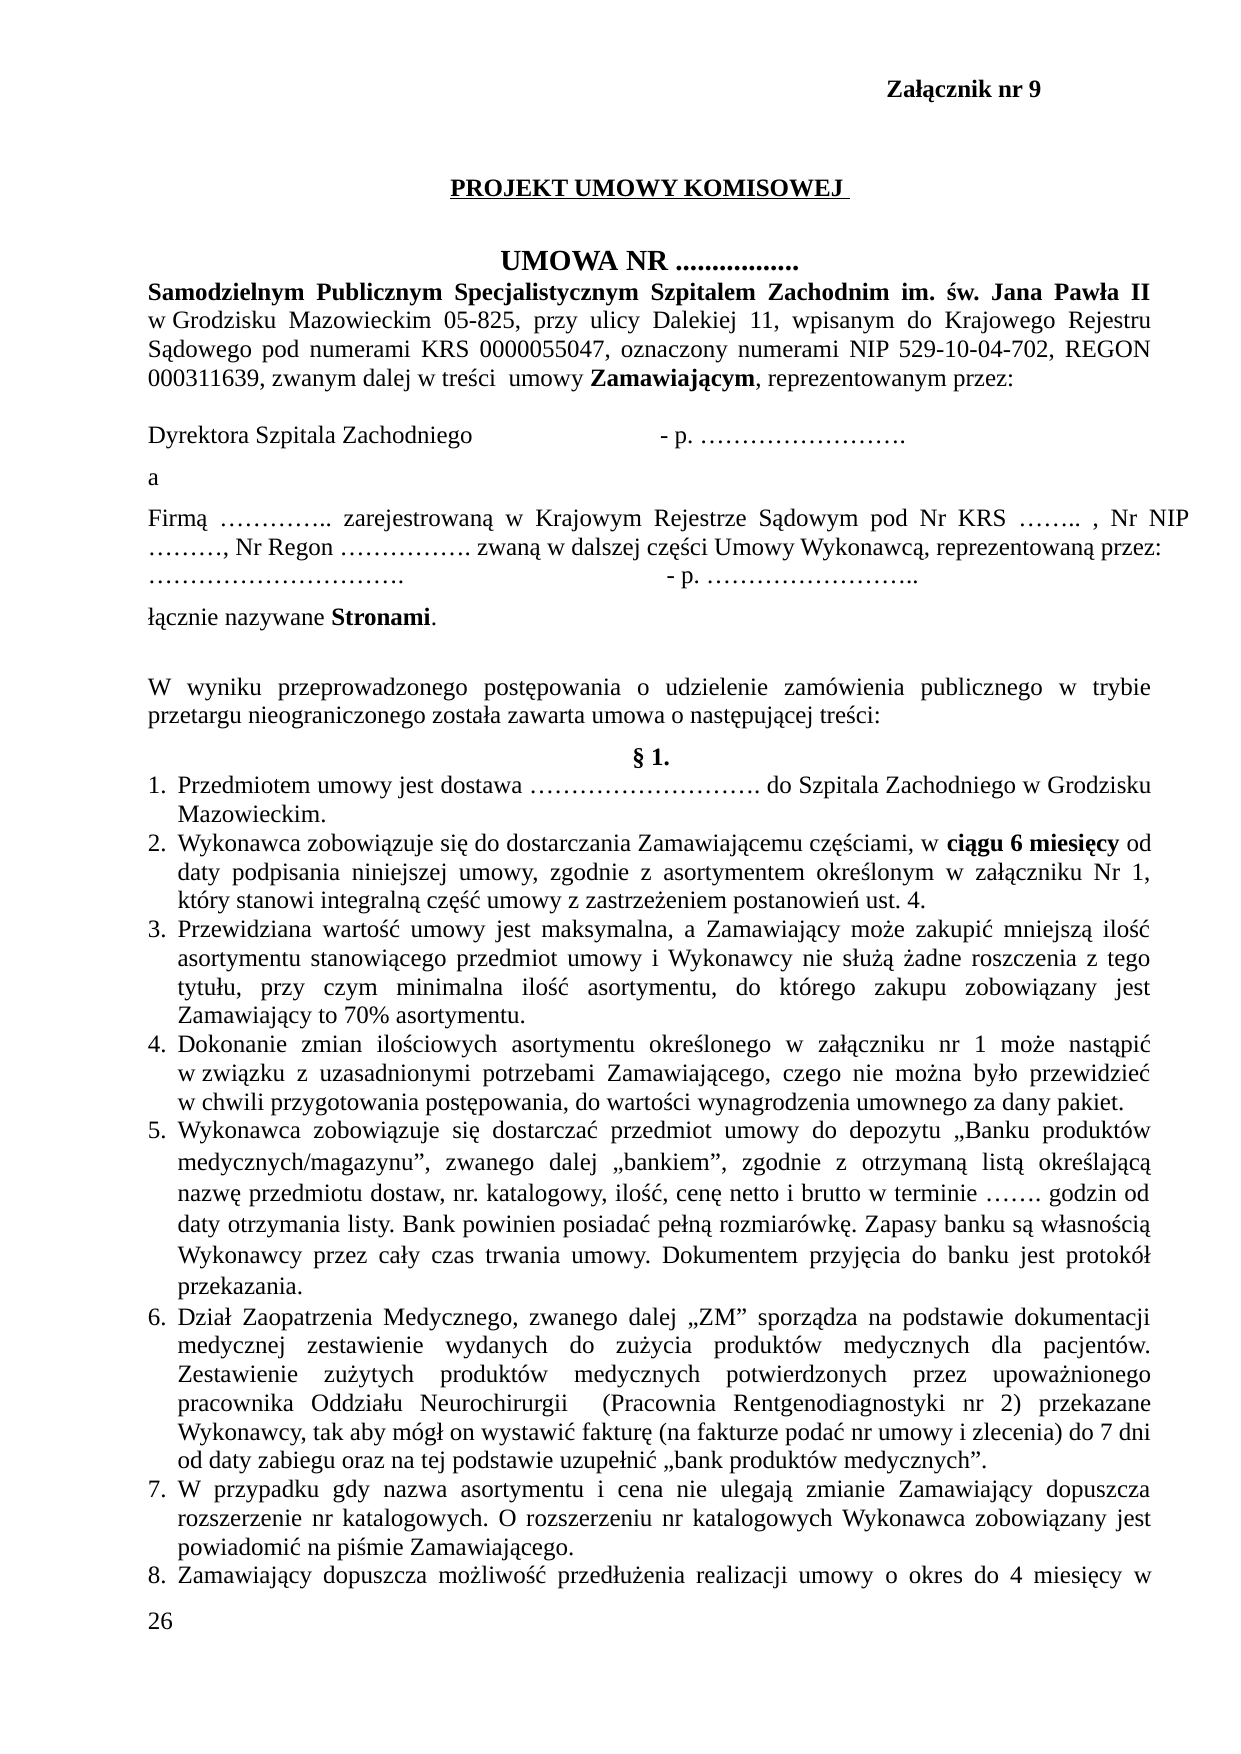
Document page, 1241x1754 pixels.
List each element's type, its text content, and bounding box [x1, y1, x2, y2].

text PROJEKT UMOWY KOMISOWEJ [148, 173, 1152, 202]
list Przewidziana wartość umowy jest maksymalna, a Zamawiający może zakupić mniejszą ilość asortymentu stanowiącego przedmiot umowy i Wykonawcy nie służą żadne roszczenia z tego tytułu, przy czym minimalna ilość asortymentu, do którego zakupu zobowiązany jest Zamawiający to 70% asortymentu. [148, 914, 1152, 1029]
text 8. Zamawiający dopuszcza możliwość przedłużenia realizacji umowy o okres do 4 miesięcy w [148, 1561, 1152, 1589]
text W wyniku przeprowadzonego postępowania o udzielenie zamówienia publicznego w trybie przetargu nieograniczonego została zawarta umowa o następującej treści: [148, 672, 1152, 729]
text Firmą ………….. zarejestrowaną w Krajowym Rejestrze Sądowym pod Nr KRS …….. , Nr NIP ………, Nr Regon ……………. zwaną w dalszej części Umowy Wykonawcą, reprezentowaną przez: [148, 503, 1190, 561]
text łącznie nazywane Stronami. [148, 602, 1152, 631]
list Dokonanie zmian ilościowych asortymentu określonego w załączniku nr 1 może nastąpić w związku z uzasadnionymi potrzebami Zamawiającego, czego nie można było przewidzieć w chwili przygotowania postępowania, do wartości wynagrodzenia umownego za dany pakiet. [148, 1029, 1152, 1116]
text a [148, 462, 1190, 491]
text Załącznik nr 9 [812, 74, 1152, 102]
text Samodzielnym Publicznym Specjalistycznym Szpitalem Zachodnim im. św. Jana Pawła II w Grodzisku Mazowieckim 05-825, przy ulicy Dalekiej 11, wpisanym do Krajowego Rejestru Sądowego pod numerami KRS 0000055047, oznaczony numerami NIP 529-10-04-702, REGON 000311639, zwanym dalej w treści umowy Zamawiającym, reprezentowanym przez: [148, 277, 1152, 392]
list Dział Zaopatrzenia Medycznego, zwanego dalej „ZM” sporządza na podstawie dokumentacji medycznej zestawienie wydanych do zużycia produktów medycznych dla pacjentów. Zestawienie zużytych produktów medycznych potwierdzonych przez upoważnionego pracownika Oddziału Neurochirurgii (Pracownia Rentgenodiagnostyki nr 2) przekazane Wykonawcy, tak aby mógł on wystawić fakturę (na fakturze podać nr umowy i zlecenia) do 7 dni od daty zabiegu oraz na tej podstawie uzupełnić „bank produktów medycznych”. [148, 1302, 1152, 1474]
list Przedmiotem umowy jest dostawa ………………………. do Szpitala Zachodniego w Grodzisku Mazowieckim. [148, 771, 1152, 828]
text UMOWA NR ................. [148, 243, 1152, 277]
list Wykonawca zobowiązuje się dostarczać przedmiot umowy do depozytu „Banku produktów medycznych/magazynu”, zwanego dalej „bankiem”, zgodnie z otrzymaną listą określającą nazwę przedmiotu dostaw, nr. katalogowy, ilość, cenę netto i brutto w terminie ……. godzin od daty otrzymania listy. Bank powinien posiadać pełną rozmiarówkę. Zapasy banku są własnością Wykonawcy przez cały czas trwania umowy. Dokumentem przyjęcia do banku jest protokół przekazania. [148, 1116, 1152, 1302]
text …………………………. - p. …………………….. [148, 561, 1190, 589]
list W przypadku gdy nazwa asortymentu i cena nie ulegają zmianie Zamawiający dopuszcza rozszerzenie nr katalogowych. O rozszerzeniu nr katalogowych Wykonawca zobowiązany jest powiadomić na piśmie Zamawiającego. [148, 1474, 1152, 1561]
list Wykonawca zobowiązuje się do dostarczania Zamawiającemu częściami, w ciągu 6 miesięcy od daty podpisania niniejszej umowy, zgodnie z asortymentem określonym w załączniku Nr 1, który stanowi integralną część umowy z zastrzeżeniem postanowień ust. 4. [148, 828, 1152, 914]
text Dyrektora Szpitala Zachodniego - p. ……………………. [148, 421, 1190, 449]
